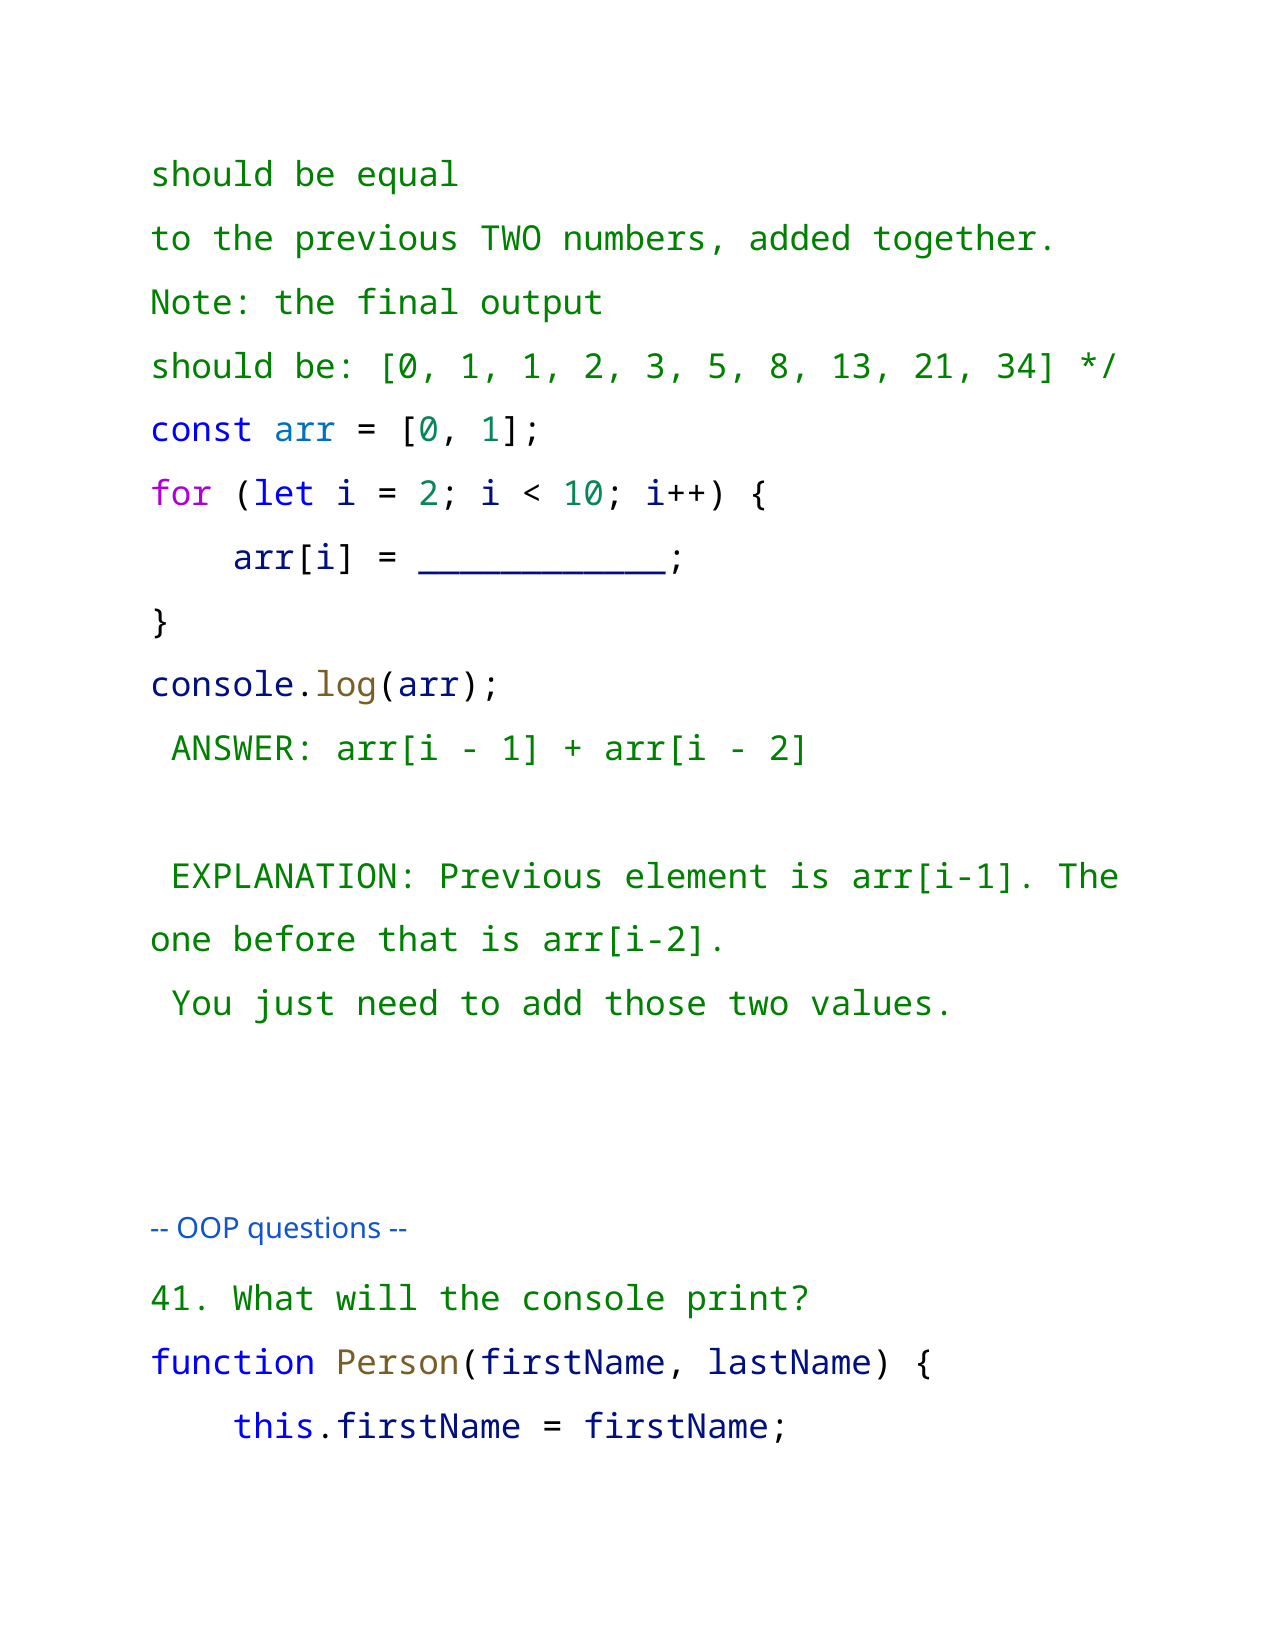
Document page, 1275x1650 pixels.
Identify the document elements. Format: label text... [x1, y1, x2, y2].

text 41. What will the console print? [150, 1274, 1125, 1321]
text ANSWER: arr[i - 1] + arr[i - 2] [150, 724, 1125, 771]
text for (let i = 2; i < 10; i++) { [150, 469, 1125, 516]
text You just need to add those two values. [150, 979, 1125, 1026]
text console.log(arr); [150, 660, 1125, 707]
text const arr = [0, 1]; [150, 405, 1125, 452]
text } [150, 596, 1125, 643]
text to the previous TWO numbers, added together. Note: the final output [150, 214, 1125, 324]
subtitle -- OOP questions -- [150, 1207, 1125, 1247]
text this.firstName = firstName; [150, 1401, 1125, 1448]
text should be equal [150, 150, 1125, 197]
text function Person(firstName, lastName) { [150, 1338, 1125, 1384]
text should be: [0, 1, 1, 2, 3, 5, 8, 13, 21, 34] */ [150, 341, 1125, 388]
text EXPLANATION: Previous element is arr[i-1]. The one before that is arr[i-2]. [150, 851, 1125, 962]
text arr[i] = ____________; [150, 532, 1125, 579]
